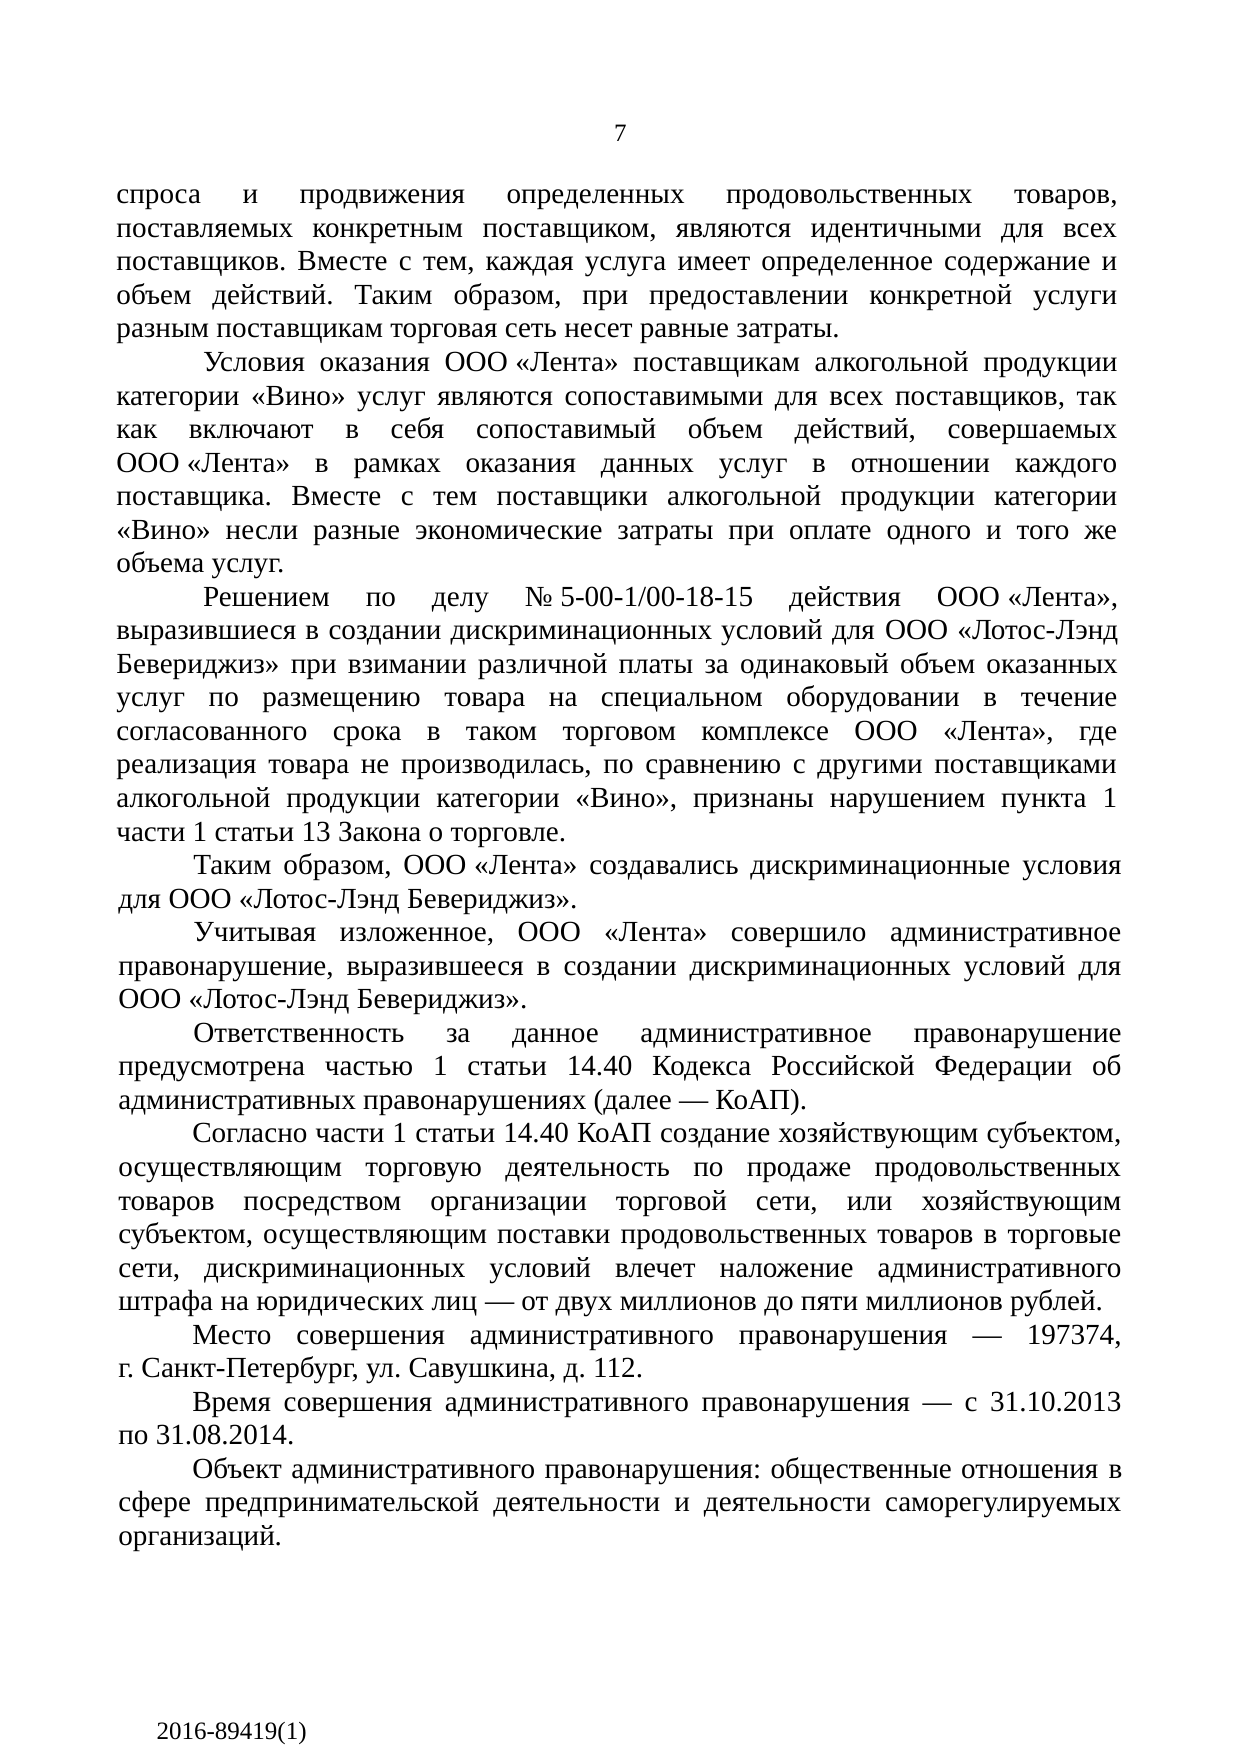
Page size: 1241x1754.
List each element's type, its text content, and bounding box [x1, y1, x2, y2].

text Учитывая изложенное, ООО «Лента» совершило административное правонарушение, выразившееся в создании дискриминационных условий для ООО «Лотос-Лэнд Бевериджиз». [118, 914, 1122, 1015]
text Согласно части 1 статьи 14.40 КоАП создание хозяйствующим субъектом, осуществляющим торговую деятельность по продаже продовольственных товаров посредством организации торговой сети, или хозяйствующим субъектом, осуществляющим поставки продовольственных товаров в торговые сети, дискриминационных условий влечет наложение административного штрафа на юридических лиц — от двух миллионов до пяти миллионов рублей. [118, 1116, 1122, 1317]
text Условия оказания ООО «Лента» поставщикам алкогольной продукции категории «Вино» услуг являются сопоставимыми для всех поставщиков, так как включают в себя сопоставимый объем действий, совершаемых ООО «Лента» в рамках оказания данных услуг в отношении каждого поставщика. Вместе с тем поставщики алкогольной продукции категории «Вино» несли разные экономические затраты при оплате одного и того же объема услуг. [116, 344, 1118, 579]
text Время совершения административного правонарушения — с 31.10.2013 по 31.08.2014. [118, 1384, 1122, 1451]
text спроса и продвижения определенных продовольственных товаров, поставляемых конкретным поставщиком, являются идентичными для всех поставщиков. Вместе с тем, каждая услуга имеет определенное содержание и объем действий. Таким образом, при предоставлении конкретной услуги разным поставщикам торговая сеть несет равные затраты. [116, 176, 1118, 344]
text Ответственность за данное административное правонарушение предусмотрена частью 1 статьи 14.40 Кодекса Российской Федерации об административных правонарушениях (далее — КоАП). [118, 1015, 1122, 1116]
text Место совершения административного правонарушения — 197374, г. Санкт-Петербург, ул. Савушкина, д. 112. [118, 1317, 1122, 1384]
text Объект административного правонарушения: общественные отношения в сфере предпринимательской деятельности и деятельности саморегулируемых организаций. [118, 1451, 1122, 1552]
text Таким образом, ООО «Лента» создавались дискриминационные условия для ООО «Лотос-Лэнд Бевериджиз». [118, 847, 1122, 914]
text Решением по делу № 5-00-1/00-18-15 действия ООО «Лента», выразившиеся в создании дискриминационных условий для ООО «Лотос-Лэнд Бевериджиз» при взимании различной платы за одинаковый объем оказанных услуг по размещению товара на специальном оборудовании в течение согласованного срока в таком торговом комплексе ООО «Лента», где реализация товара не производилась, по сравнению с другими поставщиками алкогольной продукции категории «Вино», признаны нарушением пункта 1 части 1 статьи 13 Закона о торговле. [116, 579, 1118, 847]
